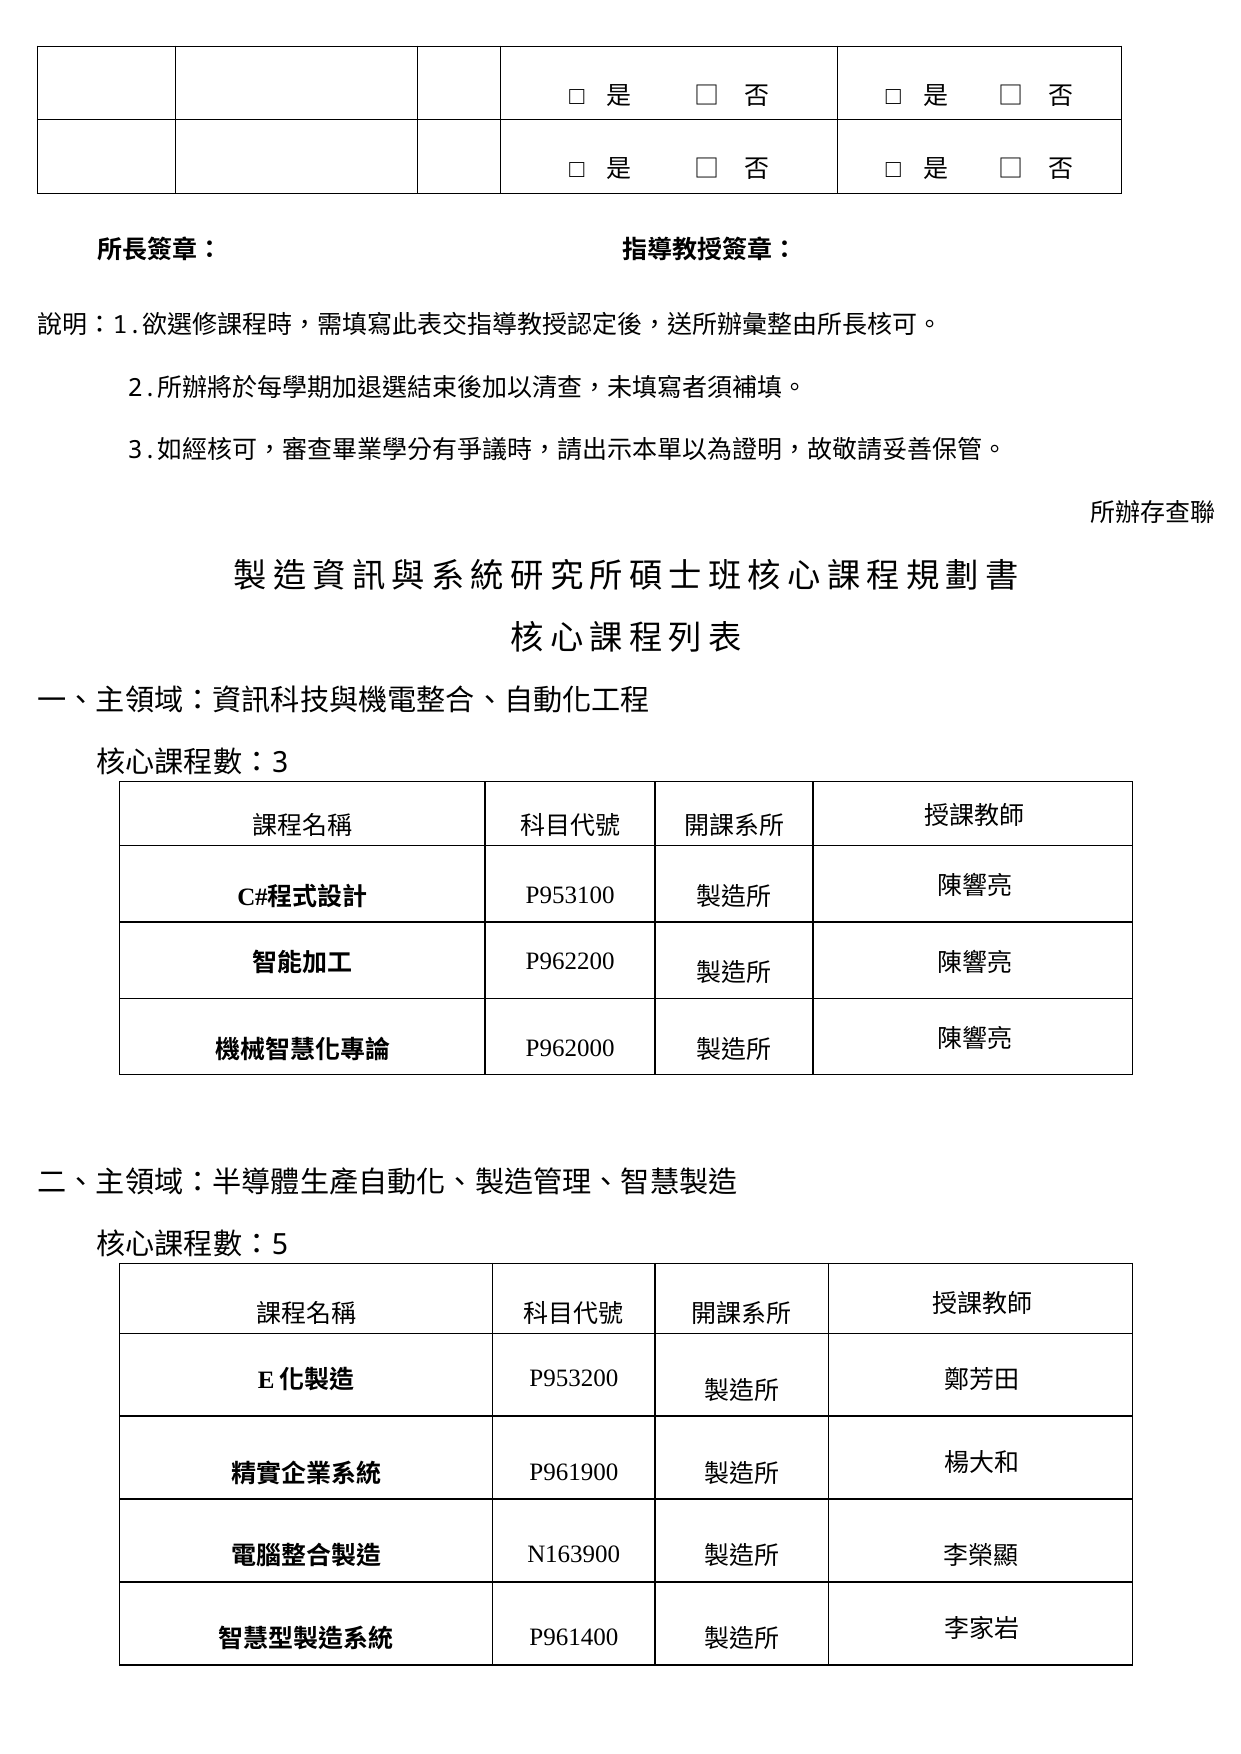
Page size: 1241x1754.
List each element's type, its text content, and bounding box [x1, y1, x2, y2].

table_cell 製造所 [656, 846, 812, 921]
table_cell P962200 [486, 923, 654, 998]
table_cell P961400 [493, 1583, 654, 1664]
table_cell 鄭芳田 [829, 1334, 1132, 1415]
table_cell 製造所 [656, 1583, 828, 1664]
table_cell P962000 [486, 999, 654, 1074]
text 核心課程數：3 [37, 718, 1215, 781]
table_cell 製造所 [656, 1417, 828, 1498]
table_cell 陳響亮 [814, 923, 1132, 998]
table_header 授課教師 [829, 1264, 1132, 1333]
text 所辦存查聯 [37, 468, 1215, 531]
table_cell P953100 [486, 846, 654, 921]
table_cell [176, 120, 417, 192]
table_header 開課系所 [656, 1264, 828, 1333]
table_header 科目代號 [493, 1264, 654, 1333]
table_cell 是 □ 否 [838, 47, 1121, 119]
text 說明：1.欲選修課程時，需填寫此表交指導教授認定後，送所辦彙整由所長核可。 [37, 281, 1215, 343]
table_cell 是 □ 否 [838, 120, 1121, 192]
table_cell 電腦整合製造 [120, 1500, 492, 1581]
text 2.所辦將於每學期加退選結束後加以清查，未填寫者須補填。 [37, 343, 1215, 406]
table_cell 製造所 [656, 1500, 828, 1581]
table_cell [38, 47, 175, 119]
table_cell N163900 [493, 1500, 654, 1581]
table_cell 陳響亮 [814, 999, 1132, 1074]
text 3.如經核可，審查畢業學分有爭議時，請出示本單以為證明，故敬請妥善保管。 [37, 406, 1215, 468]
table_cell 製造所 [656, 923, 812, 998]
table_header 課程名稱 [120, 1264, 492, 1333]
table_cell 李榮顯 [829, 1500, 1132, 1581]
table_cell 精實企業系統 [120, 1417, 492, 1498]
table_cell 是 □ 否 [501, 120, 837, 192]
table_cell [38, 120, 175, 192]
table_cell E化製造 [120, 1334, 492, 1415]
table_cell 製造所 [656, 999, 812, 1074]
text 核心課程列表 [37, 593, 1215, 656]
table_cell [418, 47, 500, 119]
table_header 科目代號 [486, 782, 654, 844]
table_header 授課教師 [814, 782, 1132, 844]
table_cell 智慧型製造系統 [120, 1583, 492, 1664]
table_cell 是 □ 否 [501, 47, 837, 119]
table_cell 智能加工 [120, 923, 484, 998]
table_cell 機械智慧化專論 [120, 999, 484, 1074]
table_header 開課系所 [656, 782, 812, 844]
table_cell 陳響亮 [814, 846, 1132, 921]
table_header 課程名稱 [120, 782, 484, 844]
text 所長簽章： 指導教授簽章： [37, 206, 1215, 268]
text 二、主領域：半導體生產自動化、製造管理、智慧製造 [37, 1138, 1215, 1200]
table_cell P953200 [493, 1334, 654, 1415]
table_cell P961900 [493, 1417, 654, 1498]
table_cell 製造所 [656, 1334, 828, 1415]
table_cell C#程式設計 [120, 846, 484, 921]
table_cell [176, 47, 417, 119]
text 一、主領域：資訊科技與機電整合、自動化工程 [37, 656, 1215, 718]
table_cell [418, 120, 500, 192]
table_cell 李家岩 [829, 1583, 1132, 1664]
table_cell 楊大和 [829, 1417, 1132, 1498]
text 核心課程數：5 [37, 1200, 1215, 1263]
text 製造資訊與系統研究所碩士班核心課程規劃書 [37, 531, 1215, 593]
